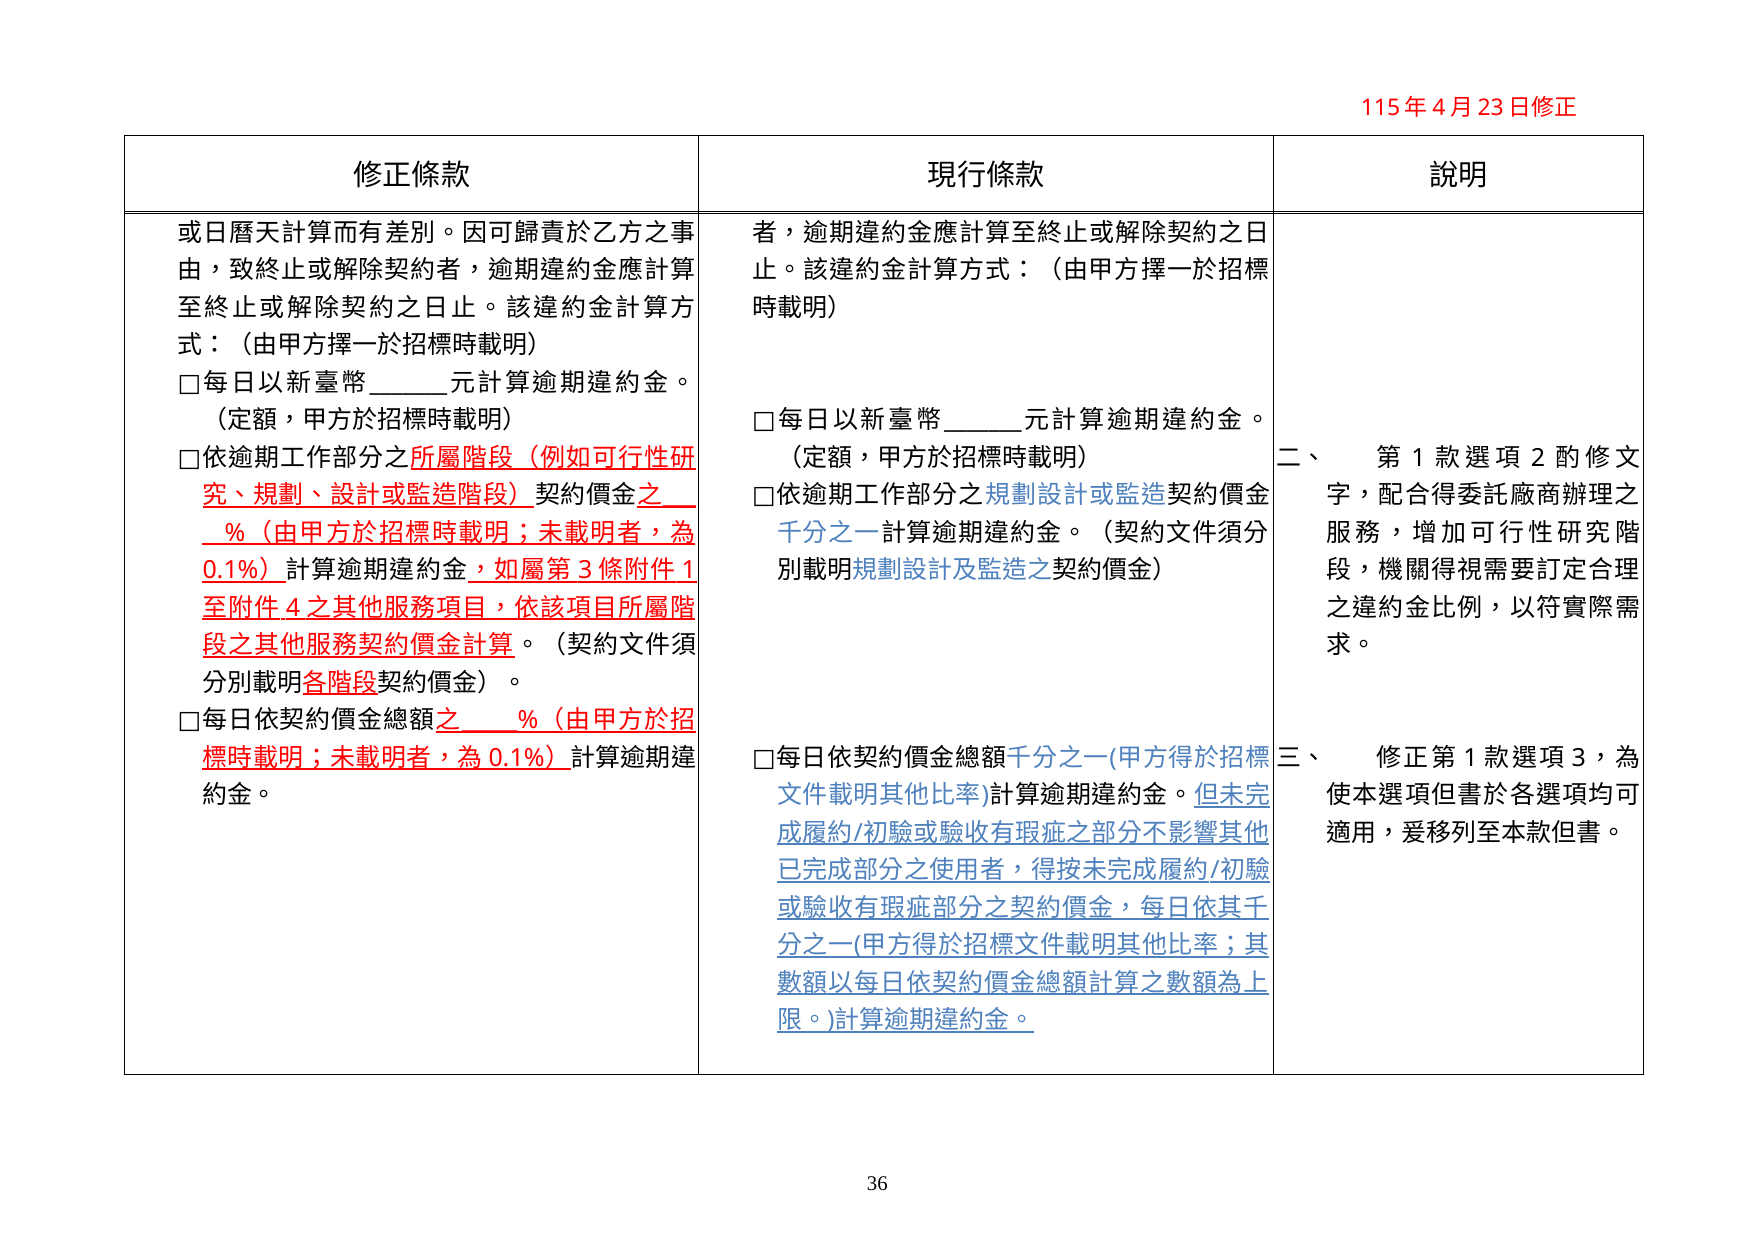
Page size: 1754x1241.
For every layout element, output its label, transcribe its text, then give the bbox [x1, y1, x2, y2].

table_header 現行條款 [699, 136, 1273, 211]
table_cell 或日曆天計算而有差別。因可歸責於乙方之事由，致終止或解除契約者，逾期違約金應計算至終止或解除契約之日止。該違約金計算方式：（由甲方擇一於招標時載明） □每日以新臺幣_______元計算逾期違約金。（定額，甲方於招標時載明） □依逾期工作部分之所屬階段（例如可行性研究、規劃、設計或監造階段）契約價金之_____%（由甲方於招標時載明；未載明者，為0.1%）計算逾期違約金，如屬第3條附件1至附件4之其他服務項目，依該項目所屬階段之其他服務契約價金計算。（契約文件須分別載明各階段契約價金）。 □每日依契約價金總額之_____%（由甲方於招標時載明；未載明者，為0.1%）計算逾期違約金。 [125, 214, 698, 1074]
table_cell 者，逾期違約金應計算至終止或解除契約之日止。該違約金計算方式：（由甲方擇一於招標時載明） □每日以新臺幣_______元計算逾期違約金。（定額，甲方於招標時載明） □依逾期工作部分之規劃設計或監造契約價金千分之一計算逾期違約金。（契約文件須分別載明規劃設計及監造之契約價金） □每日依契約價金總額千分之一(甲方得於招標文件載明其他比率)計算逾期違約金。但未完成履約/初驗或驗收有瑕疵之部分不影響其他已完成部分之使用者，得按未完成履約/初驗或驗收有瑕疵部分之契約價金，每日依其千分之一(甲方得於招標文件載明其他比率；其數額以每日依契約價金總額計算之數額為上限。)計算逾期違約金。 [699, 214, 1273, 1074]
table_header 修正條款 [125, 136, 698, 211]
table_header 說明 [1274, 136, 1643, 211]
table_cell 第1款序文配合廠商履約項目、技術服務案件之特性，酌修文字。 第1款選項2酌修文字，配合得委託廠商辦理之服務，增加可行性研究階段，機關得視需要訂定合理之違約金比例，以符實際需求。 修正第1款選項3，為使本選項但書於各選項均可適用，爰移列至本款但書。 增訂第1款但書，參照「勞務採購契約範本」第13條第1款第3目，就未完成履約/初驗或驗收有瑕疵之部分不影響其他已完成部分之使用者，降低母數之計算，允許機關綜合考量個案情形酌予調整扣罰比率；另但書計算之逾期違約金以前段勾選之選項數額為上限。 原第2款內容與第5條第13款相同，爰予刪除。另考量第8條相關文書作業，係為機關履約管理之用，與第2條第2款乙方應給付之標的及工作事項有別，該文書作業之逾期提送，與第13條第1款未依約定期限完成工作情形不同。爰此，增訂契約相關文書作業遲延履約適用之違約金，避免例如驗收時發現廠商未繳交部分文書，致不合理違約金之爭議。其違約金以次計算，惟經機關限期催告，廠商仍未於期限內補交者，得按日計算。 依採購契約要項第45點修正第3款，定明逾期違約金為損害賠償額預定性違約金，分別為其所歸屬之可行性研究、規劃、設計、監造各階段契約價金之20%；另參照「工程採購契約範本」調降依契約總額計算時之上限。 [1274, 214, 1643, 1074]
